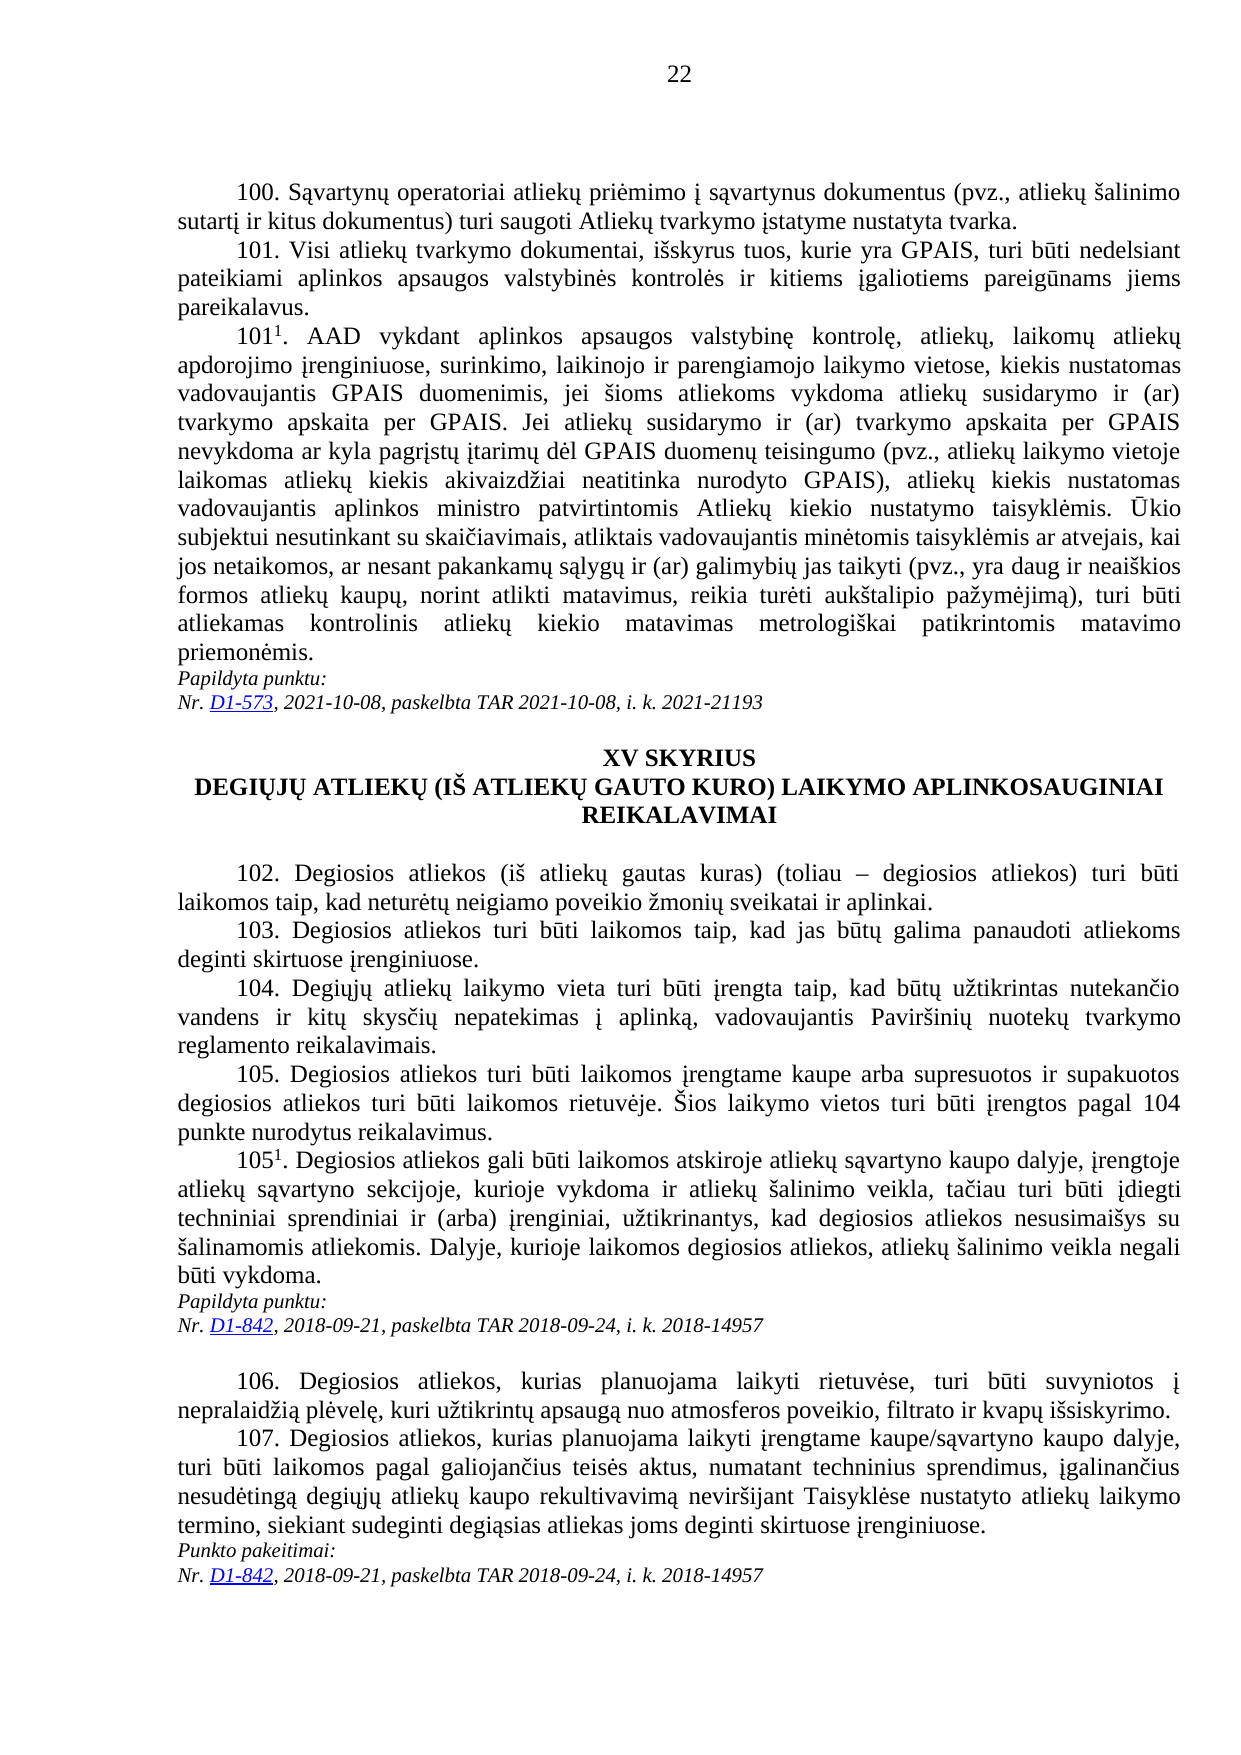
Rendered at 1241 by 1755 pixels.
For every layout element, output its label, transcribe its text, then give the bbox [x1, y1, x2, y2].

text Punkto pakeitimai: [177, 1538, 1181, 1562]
text Nr. D1-842, 2018-09-21, paskelbta TAR 2018-09-24, i. k. 2018-14957 [177, 1562, 1181, 1587]
text Papildyta punktu: [177, 666, 1181, 690]
text XV SKYRIUS [177, 743, 1181, 772]
text 104. Degiųjų atliekų laikymo vieta turi būti įrengta taip, kad būtų užtikrintas nutekančio vandens ir kitų skysčių nepatekimas į aplinką, vadovaujantis Paviršinių nuotekų tvarkymo reglamento reikalavimais. [177, 973, 1181, 1059]
text 100. Sąvartynų operatoriai atliekų priėmimo į sąvartynus dokumentus (pvz., atliekų šalinimo sutartį ir kitus dokumentus) turi saugoti Atliekų tvarkymo įstatyme nustatyta tvarka. [177, 177, 1181, 235]
text Papildyta punktu: [177, 1289, 1181, 1313]
text 103. Degiosios atliekos turi būti laikomos taip, kad jas būtų galima panaudoti atliekoms deginti skirtuose įrenginiuose. [177, 915, 1181, 973]
text 106. Degiosios atliekos, kurias planuojama laikyti rietuvėse, turi būti suvyniotos į nepralaidžią plėvelę, kuri užtikrintų apsaugą nuo atmosferos poveikio, filtrato ir kvapų išsiskyrimo. [177, 1366, 1181, 1423]
text 1011. AAD vykdant aplinkos apsaugos valstybinę kontrolę, atliekų, laikomų atliekų apdorojimo įrenginiuose, surinkimo, laikinojo ir parengiamojo laikymo vietose, kiekis nustatomas vadovaujantis GPAIS duomenimis, jei šioms atliekoms vykdoma atliekų susidarymo ir (ar) tvarkymo apskaita per GPAIS. Jei atliekų susidarymo ir (ar) tvarkymo apskaita per GPAIS nevykdoma ar kyla pagrįstų įtarimų dėl GPAIS duomenų teisingumo (pvz., atliekų laikymo vietoje laikomas atliekų kiekis akivaizdžiai neatitinka nurodyto GPAIS), atliekų kiekis nustatomas vadovaujantis aplinkos ministro patvirtintomis Atliekų kiekio nustatymo taisyklėmis. Ūkio subjektui nesutinkant su skaičiavimais, atliktais vadovaujantis minėtomis taisyklėmis ar atvejais, kai jos netaikomos, ar nesant pakankamų sąlygų ir (ar) galimybių jas taikyti (pvz., yra daug ir neaiškios formos atliekų kaupų, norint atlikti matavimus, reikia turėti aukštalipio pažymėjimą), turi būti atliekamas kontrolinis atliekų kiekio matavimas metrologiškai patikrintomis matavimo priemonėmis. [177, 321, 1181, 666]
text Nr. D1-573, 2021-10-08, paskelbta TAR 2021-10-08, i. k. 2021-21193 [177, 690, 1181, 714]
text 105. Degiosios atliekos turi būti laikomos įrengtame kaupe arba supresuotos ir supakuotos degiosios atliekos turi būti laikomos rietuvėje. Šios laikymo vietos turi būti įrengtos pagal 104 punkte nurodytus reikalavimus. [177, 1059, 1181, 1145]
text DEGIŲJŲ ATLIEKŲ (IŠ ATLIEKŲ GAUTO KURO) LAIKYMO APLINKOSAUGINIAI REIKALAVIMAI [177, 772, 1181, 829]
text 107. Degiosios atliekos, kurias planuojama laikyti įrengtame kaupe/sąvartyno kaupo dalyje, turi būti laikomos pagal galiojančius teisės aktus, numatant techninius sprendimus, įgalinančius nesudėtingą degiųjų atliekų kaupo rekultivavimą neviršijant Taisyklėse nustatyto atliekų laikymo termino, siekiant sudeginti degiąsias atliekas joms deginti skirtuose įrenginiuose. [177, 1423, 1181, 1538]
text 101. Visi atliekų tvarkymo dokumentai, išskyrus tuos, kurie yra GPAIS, turi būti nedelsiant pateikiami aplinkos apsaugos valstybinės kontrolės ir kitiems įgaliotiems pareigūnams jiems pareikalavus. [177, 235, 1181, 321]
text Nr. D1-842, 2018-09-21, paskelbta TAR 2018-09-24, i. k. 2018-14957 [177, 1313, 1181, 1337]
text 1051. Degiosios atliekos gali būti laikomos atskiroje atliekų sąvartyno kaupo dalyje, įrengtoje atliekų sąvartyno sekcijoje, kurioje vykdoma ir atliekų šalinimo veikla, tačiau turi būti įdiegti techniniai sprendiniai ir (arba) įrenginiai, užtikrinantys, kad degiosios atliekos nesusimaišys su šalinamomis atliekomis. Dalyje, kurioje laikomos degiosios atliekos, atliekų šalinimo veikla negali būti vykdoma. [177, 1145, 1181, 1289]
text 102. Degiosios atliekos (iš atliekų gautas kuras) (toliau – degiosios atliekos) turi būti laikomos taip, kad neturėtų neigiamo poveikio žmonių sveikatai ir aplinkai. [177, 858, 1181, 915]
